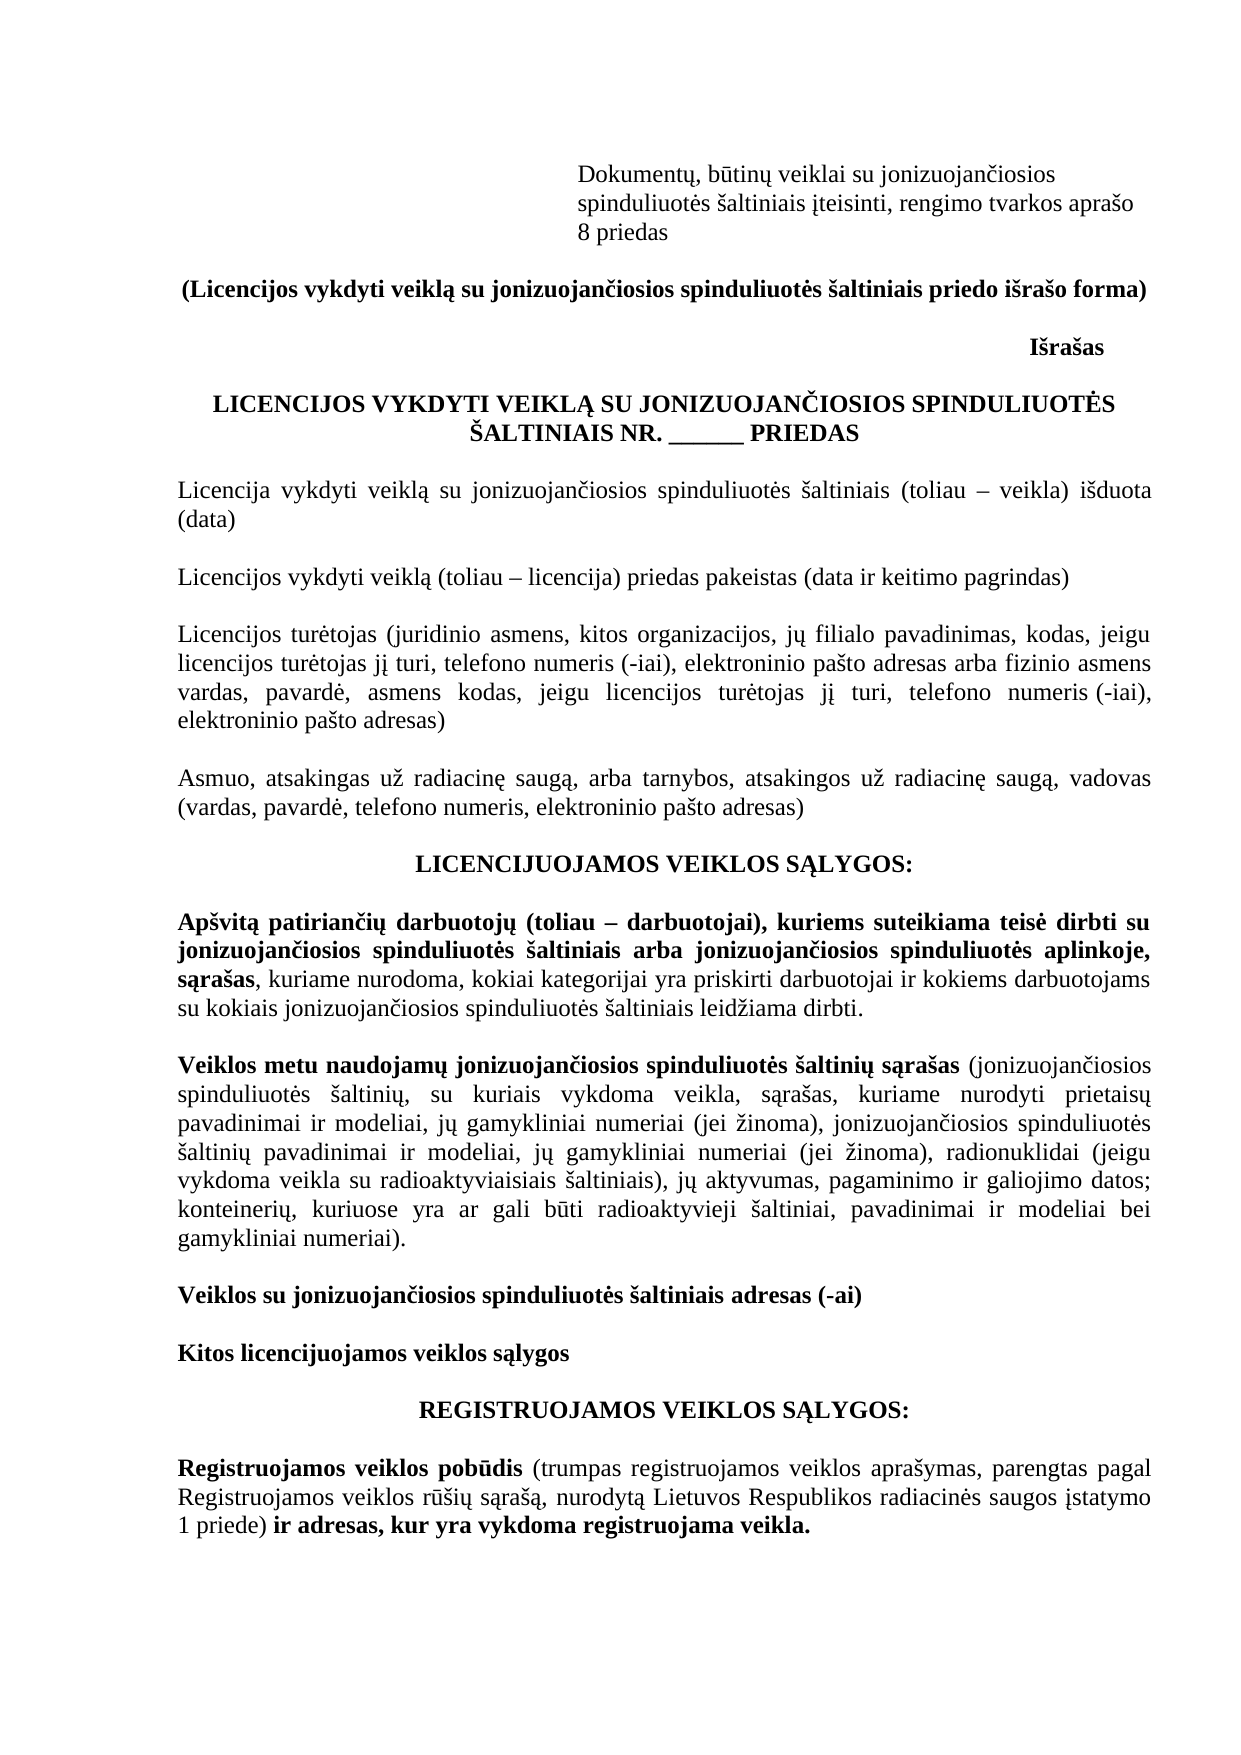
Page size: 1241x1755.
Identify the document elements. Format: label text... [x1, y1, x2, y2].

text Veiklos su jonizuojančiosios spinduliuotės šaltiniais adresas (-ai) [177, 1281, 1152, 1309]
text LICENCIJUOJAMOS VEIKLOS SĄLYGOS: [177, 849, 1152, 878]
text Licencijos turėtojas (juridinio asmens, kitos organizacijos, jų filialo pavadinimas, kodas, jeigu licencijos turėtojas jį turi, telefono numeris (-iai), elektroninio pašto adresas arba fizinio asmens vardas, pavardė, asmens kodas, jeigu licencijos turėtojas jį turi, telefono numeris (-iai), elektroninio pašto adresas) [177, 619, 1152, 734]
text Veiklos metu naudojamų jonizuojančiosios spinduliuotės šaltinių sąrašas (jonizuojančiosios spinduliuotės šaltinių, su kuriais vykdoma veikla, sąrašas, kuriame nurodyti prietaisų pavadinimai ir modeliai, jų gamykliniai numeriai (jei žinoma), jonizuojančiosios spinduliuotės šaltinių pavadinimai ir modeliai, jų gamykliniai numeriai (jei žinoma), radionuklidai (jeigu vykdoma veikla su radioaktyviaisiais šaltiniais), jų aktyvumas, pagaminimo ir galiojimo datos; konteinerių, kuriuose yra ar gali būti radioaktyvieji šaltiniai, pavadinimai ir modeliai bei gamykliniai numeriai). [177, 1051, 1152, 1252]
subtitle LICENCIJOS VYKDYTI VEIKLĄ SU JONIZUOJANČIOSIOS SPINDULIUOTĖS ŠALTINIAIS NR. ______ PRIEDAS [177, 389, 1152, 447]
text Kitos licencijuojamos veiklos sąlygos [177, 1338, 1152, 1367]
text REGISTRUOJAMOS VEIKLOS SĄLYGOS: [177, 1396, 1152, 1424]
text Licencija vykdyti veiklą su jonizuojančiosios spinduliuotės šaltiniais (toliau – veikla) išduota (data) [177, 476, 1152, 533]
text Registruojamos veiklos pobūdis (trumpas registruojamos veiklos aprašymas, parengtas pagal Registruojamos veiklos rūšių sąrašą, nurodytą Lietuvos Respublikos radiacinės saugos įstatymo 1 priede) ir adresas, kur yra vykdoma registruojama veikla. [177, 1453, 1152, 1539]
text Išrašas [649, 332, 1104, 361]
text asmuo, atsakingas už radiacinę saugą, arba tarnybos, atsakingos už radiacinę saugą, vadovas (vardas, pavardė, telefono numeris, elektroninio pašto adresas) [177, 763, 1152, 821]
subtitle (Licencijos vykdyti veiklą su jonizuojančiosios spinduliuotės šaltiniais priedo išrašo forma) [177, 274, 1152, 303]
text spinduliuotės šaltiniais įteisinti, rengimo tvarkos aprašo [577, 188, 1152, 217]
text Licencijos vykdyti veiklą (toliau – licencija) priedas pakeistas (data ir keitimo pagrindas) [177, 562, 1152, 591]
text Dokumentų, būtinų veiklai su jonizuojančiosios [577, 159, 1152, 188]
text Apšvitą patiriančių darbuotojų (toliau – darbuotojai), kuriems suteikiama teisė dirbti su jonizuojančiosios spinduliuotės šaltiniais arba jonizuojančiosios spinduliuotės aplinkoje, sąrašas, kuriame nurodoma, kokiai kategorijai yra priskirti darbuotojai ir kokiems darbuotojams su kokiais jonizuojančiosios spinduliuotės šaltiniais leidžiama dirbti. [177, 907, 1152, 1022]
text 8 priedas [577, 217, 1152, 246]
